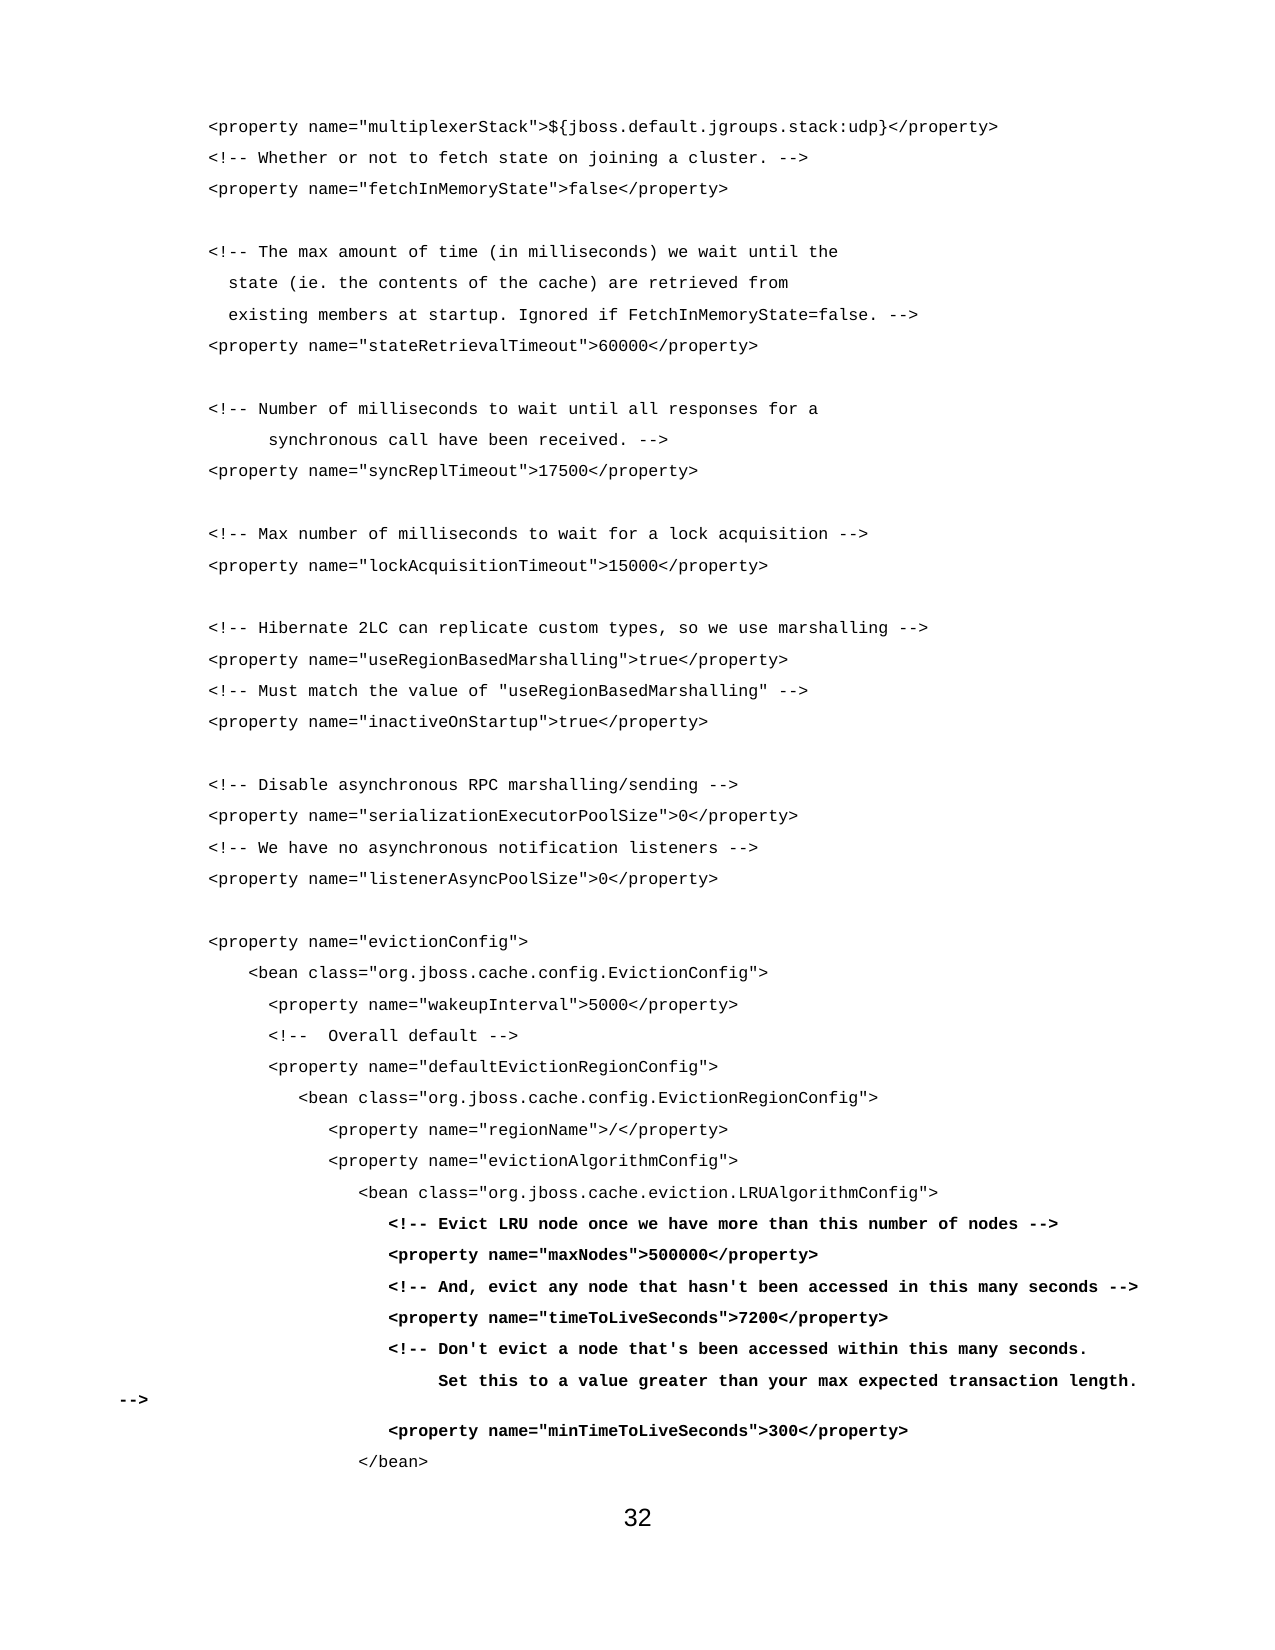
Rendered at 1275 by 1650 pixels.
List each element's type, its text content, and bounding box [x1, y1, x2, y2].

text <property name="multiplexerStack">${jboss.default.jgroups.stack:udp}</property> [118, 118, 1157, 137]
text <!-- Don't evict a node that's been accessed within this many seconds. [118, 1341, 1157, 1360]
text <property name="fetchInMemoryState">false</property> [118, 181, 1157, 200]
text </bean> [118, 1454, 1157, 1473]
text <bean class="org.jboss.cache.config.EvictionRegionConfig"> [118, 1090, 1157, 1109]
text <!-- We have no asynchronous notification listeners --> [118, 839, 1157, 858]
text Set this to a value greater than your max expected transaction length. --> [118, 1372, 1157, 1410]
text <property name="evictionAlgorithmConfig"> [118, 1153, 1157, 1172]
text <property name="inactiveOnStartup">true</property> [118, 714, 1157, 733]
text synchronous call have been received. --> [118, 432, 1157, 451]
text <bean class="org.jboss.cache.eviction.LRUAlgorithmConfig"> [118, 1184, 1157, 1203]
text <!-- Hibernate 2LC can replicate custom types, so we use marshalling --> [118, 620, 1157, 639]
text <!-- Number of milliseconds to wait until all responses for a [118, 400, 1157, 419]
text <property name="minTimeToLiveSeconds">300</property> [118, 1422, 1157, 1441]
text <property name="regionName">/</property> [118, 1121, 1157, 1140]
text <!-- And, evict any node that hasn't been accessed in this many seconds --> [118, 1278, 1157, 1297]
text <!-- Whether or not to fetch state on joining a cluster. --> [118, 149, 1157, 168]
text state (ie. the contents of the cache) are retrieved from [118, 275, 1157, 294]
text <property name="timeToLiveSeconds">7200</property> [118, 1309, 1157, 1328]
text <!-- Evict LRU node once we have more than this number of nodes --> [118, 1216, 1157, 1234]
text <property name="wakeupInterval">5000</property> [118, 996, 1157, 1015]
text <!-- Disable asynchronous RPC marshalling/sending --> [118, 777, 1157, 795]
text existing members at startup. Ignored if FetchInMemoryState=false. --> [118, 306, 1157, 325]
text <property name="lockAcquisitionTimeout">15000</property> [118, 557, 1157, 576]
text <bean class="org.jboss.cache.config.EvictionConfig"> [118, 965, 1157, 983]
text <property name="stateRetrievalTimeout">60000</property> [118, 338, 1157, 356]
text <property name="maxNodes">500000</property> [118, 1247, 1157, 1266]
text <!-- Max number of milliseconds to wait for a lock acquisition --> [118, 526, 1157, 544]
text <property name="useRegionBasedMarshalling">true</property> [118, 651, 1157, 670]
text <!-- Must match the value of "useRegionBasedMarshalling" --> [118, 682, 1157, 701]
text <property name="evictionConfig"> [118, 933, 1157, 952]
text <!-- Overall default --> [118, 1027, 1157, 1046]
text <property name="listenerAsyncPoolSize">0</property> [118, 871, 1157, 889]
text <property name="serializationExecutorPoolSize">0</property> [118, 808, 1157, 827]
text <property name="defaultEvictionRegionConfig"> [118, 1059, 1157, 1078]
text <!-- The max amount of time (in milliseconds) we wait until the [118, 243, 1157, 262]
text <property name="syncReplTimeout">17500</property> [118, 463, 1157, 482]
